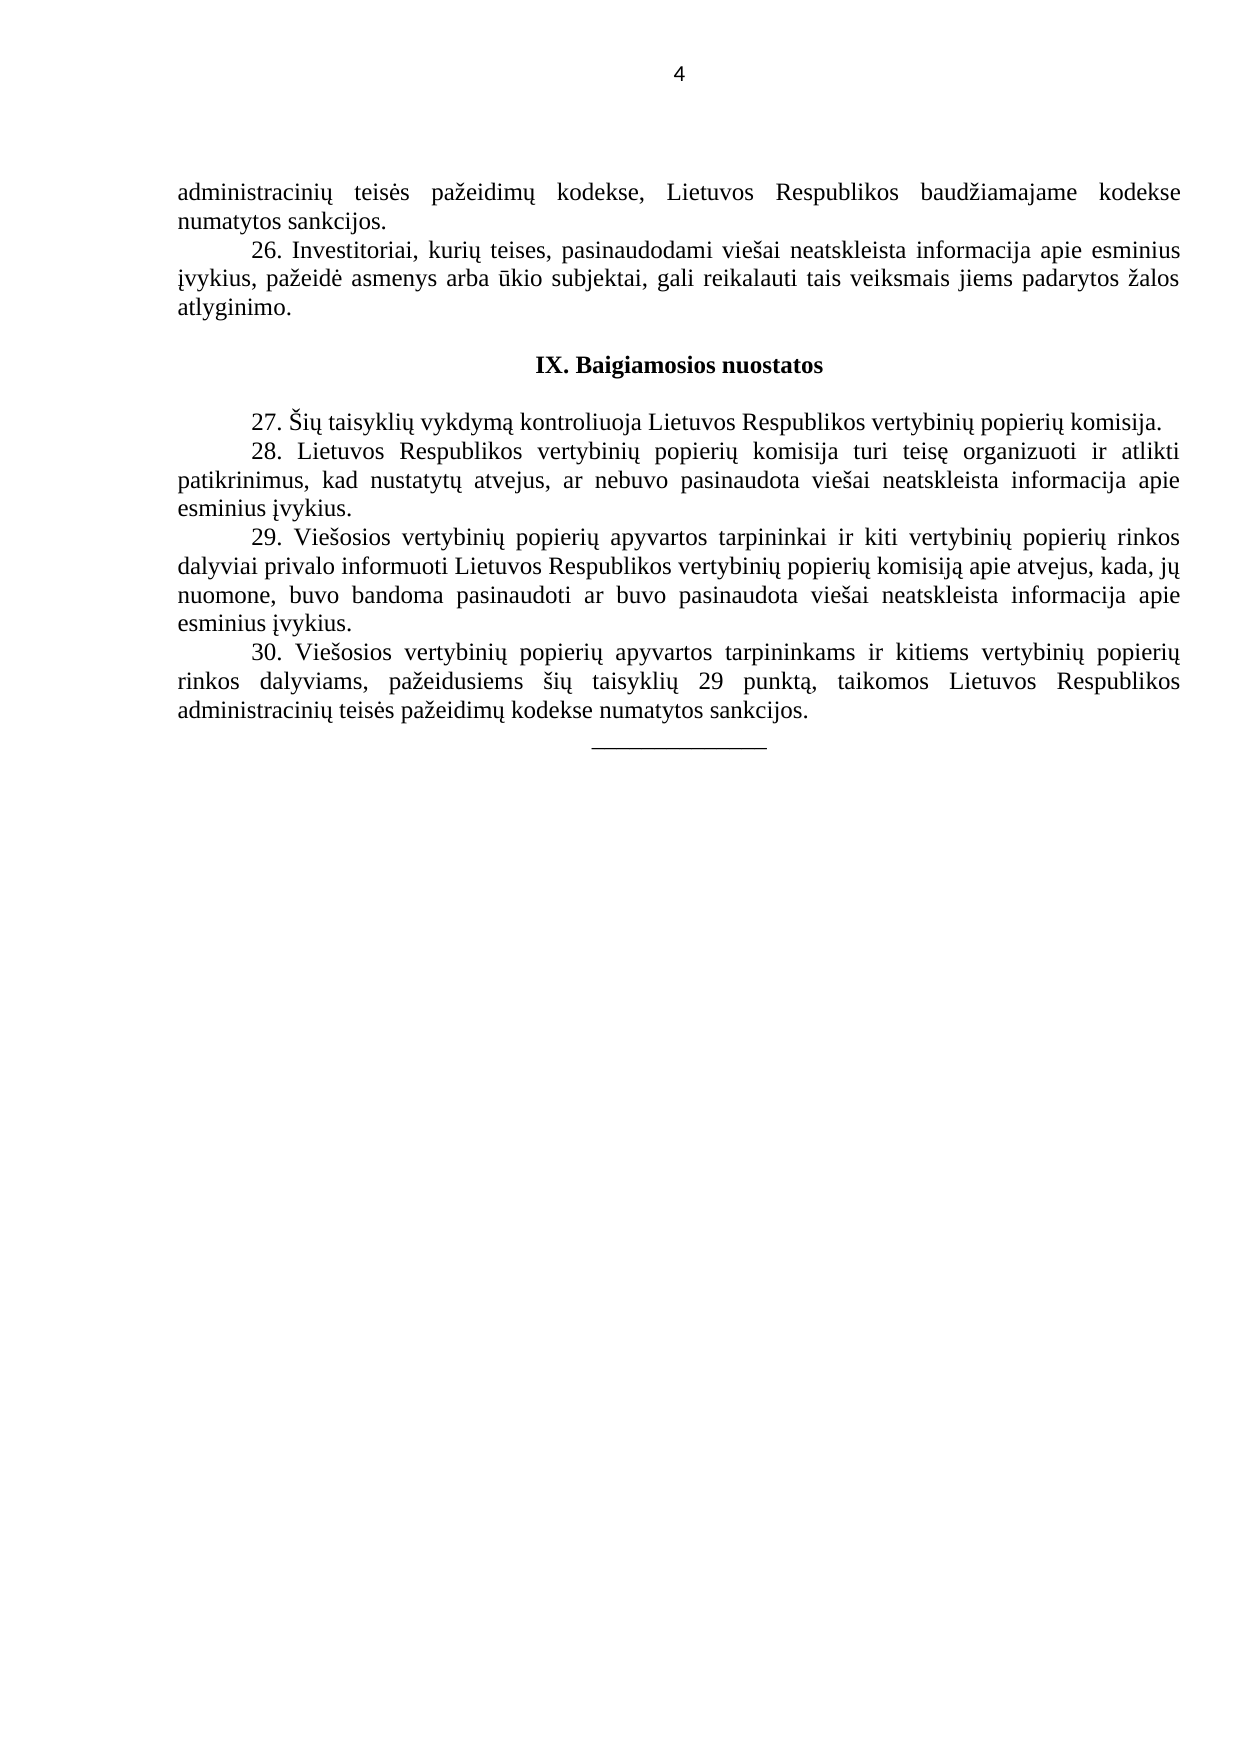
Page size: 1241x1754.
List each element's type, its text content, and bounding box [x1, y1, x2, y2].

text 27. Šių taisyklių vykdymą kontroliuoja Lietuvos Respublikos vertybinių popierių komisija. [177, 407, 1181, 436]
text administracinių teisės pažeidimų kodekse, Lietuvos Respublikos baudžiamajame kodekse numatytos sankcijos. [177, 177, 1181, 235]
text 28. Lietuvos Respublikos vertybinių popierių komisija turi teisę organizuoti ir atlikti patikrinimus, kad nustatytų atvejus, ar nebuvo pasinaudota viešai neatskleista informacija apie esminius įvykius. [177, 436, 1181, 522]
text ______________ [177, 723, 1181, 752]
text 26. Investitoriai, kurių teises, pasinaudodami viešai neatskleista informacija apie esminius įvykius, pažeidė asmenys arba ūkio subjektai, gali reikalauti tais veiksmais jiems padarytos žalos atlyginimo. [177, 235, 1181, 321]
text 30. Viešosios vertybinių popierių apyvartos tarpininkams ir kitiems vertybinių popierių rinkos dalyviams, pažeidusiems šių taisyklių 29 punktą, taikomos Lietuvos Respublikos administracinių teisės pažeidimų kodekse numatytos sankcijos. [177, 637, 1181, 723]
text 29. Viešosios vertybinių popierių apyvartos tarpininkai ir kiti vertybinių popierių rinkos dalyviai privalo informuoti Lietuvos Respublikos vertybinių popierių komisiją apie atvejus, kada, jų nuomone, buvo bandoma pasinaudoti ar buvo pasinaudota viešai neatskleista informacija apie esminius įvykius. [177, 522, 1181, 637]
text IX. Baigiamosios nuostatos [177, 350, 1181, 378]
